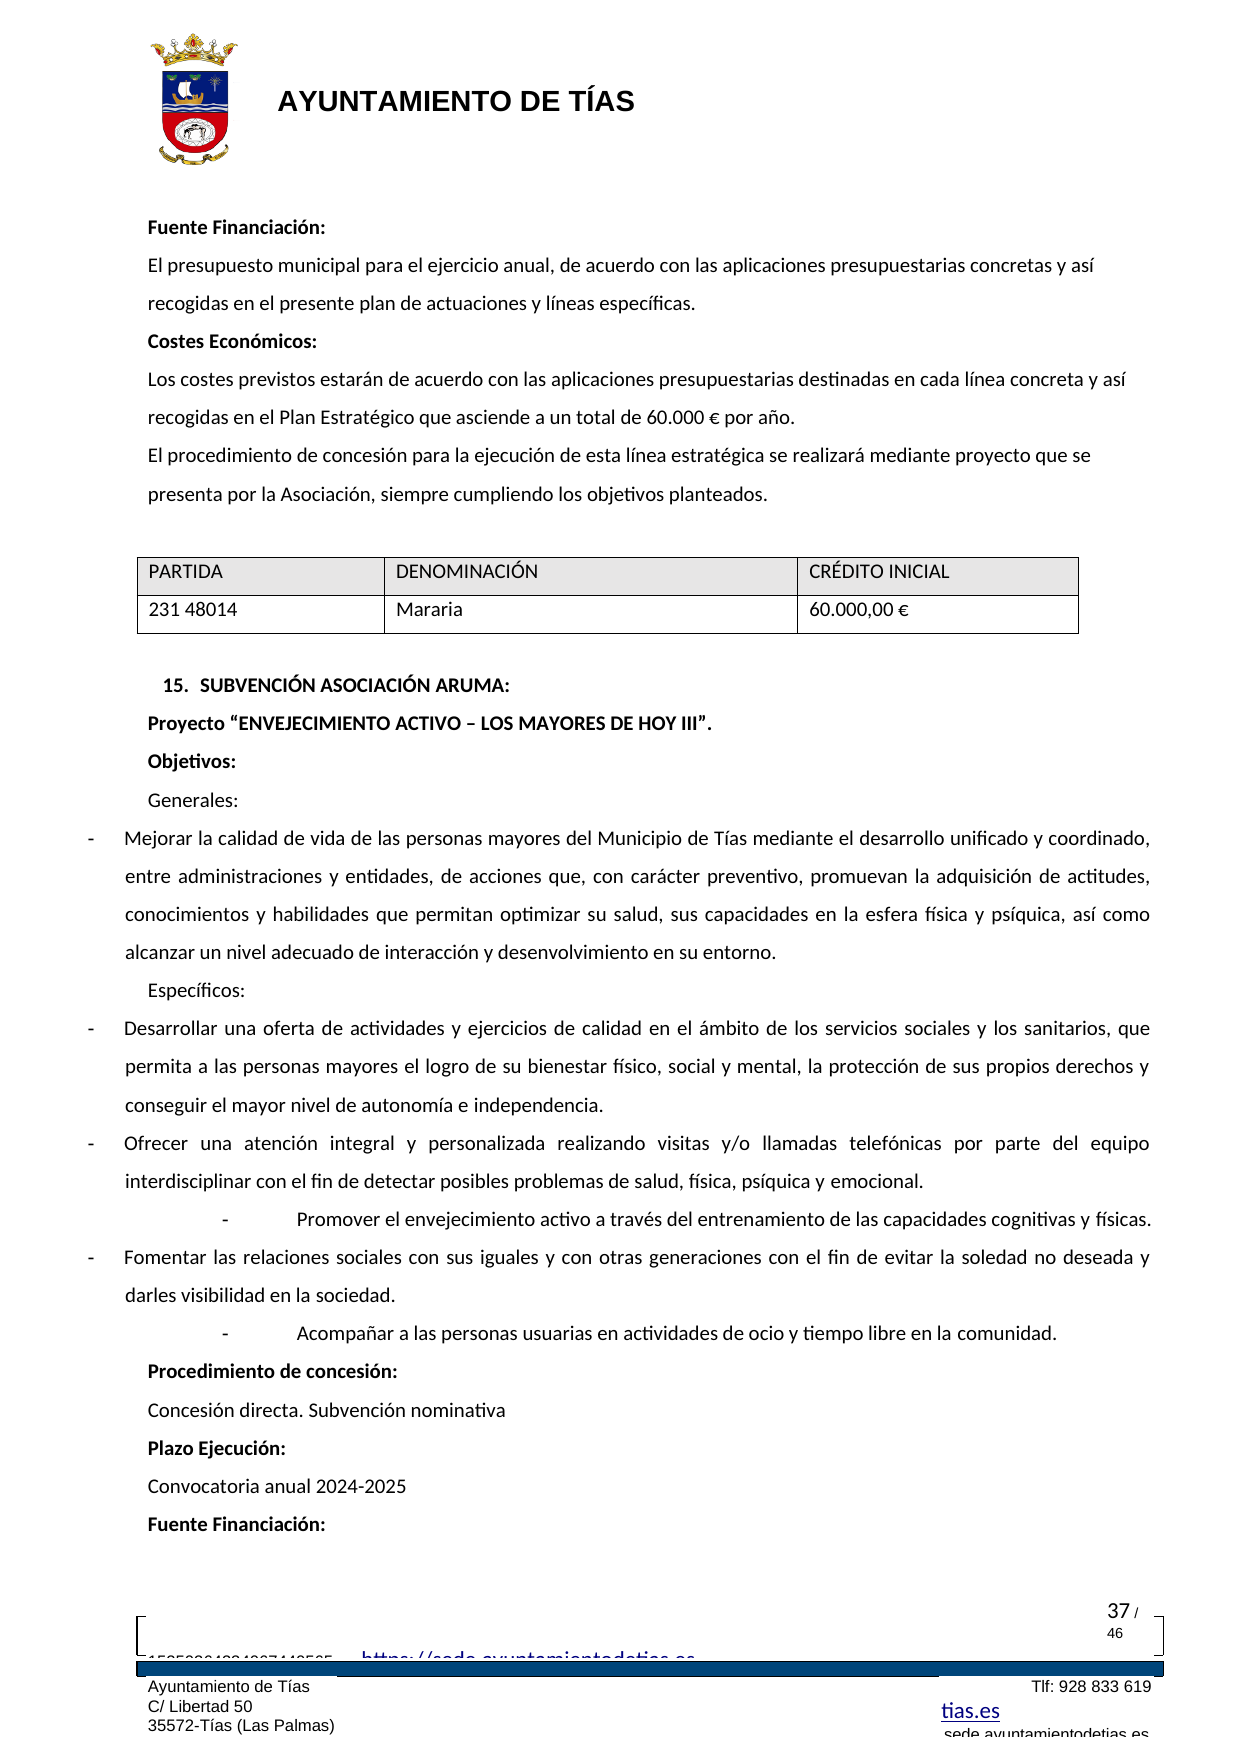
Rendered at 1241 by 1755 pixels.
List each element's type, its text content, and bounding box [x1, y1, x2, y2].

table_header PARTIDA [138, 558, 384, 595]
table_cell 231 48014 [138, 596, 384, 633]
text Proyecto “ENVEJECIMIENTO ACTIVO – LOS MAYORES DE HOY III”. [148, 711, 1163, 736]
table_header DENOMINACIÓN [385, 558, 797, 595]
table_cell 60.000,00 € [798, 596, 1078, 633]
subtitle Fuente Financiación: [148, 1511, 1163, 1537]
text Convocatoria anual 2024-2025 [148, 1473, 1163, 1498]
subtitle Plazo Ejecución: [148, 1435, 1163, 1460]
text Objetivos: [148, 749, 1163, 774]
table_cell Mararia [385, 596, 797, 633]
list Promover el envejecimiento activo a través del entrenamiento de las capacidades cognitivas y físicas. [222, 1206, 1163, 1232]
text Generales: [148, 787, 1163, 812]
list Acompañar a las personas usuarias en actividades de ocio y tiempo libre en la comunidad. [222, 1321, 1163, 1346]
subtitle Costes Económicos: [148, 328, 1163, 354]
list Ofrecer una atención integral y personalizada realizando visitas y/o llamadas telefónicas por parte del equipo interdisciplinar con el fin de detectar posibles problemas de salud, física, psíquica y emocional. [87, 1130, 1152, 1193]
text El presupuesto municipal para el ejercicio anual, de acuerdo con las aplicaciones presupuestarias concretas y así recogidas en el presente plan de actuaciones y líneas específicas. [148, 252, 1163, 316]
list Desarrollar una oferta de actividades y ejercicios de calidad en el ámbito de los servicios sociales y los sanitarios, que permita a las personas mayores el logro de su bienestar físico, social y mental, la protección de sus propios derechos y conseguir el mayor nivel de autonomía e independencia. [87, 1016, 1152, 1117]
text Concesión directa. Subvención nominativa [148, 1397, 1163, 1422]
text El procedimiento de concesión para la ejecución de esta línea estratégica se realizará mediante proyecto que se presenta por la Asociación, siempre cumpliendo los objetivos planteados. [148, 443, 1163, 506]
list Fomentar las relaciones sociales con sus iguales y con otras generaciones con el fin de evitar la soledad no deseada y darles visibilidad en la sociedad. [87, 1244, 1152, 1308]
subtitle Procedimiento de concesión: [148, 1359, 1163, 1384]
text Los costes previstos estarán de acuerdo con las aplicaciones presupuestarias destinadas en cada línea concreta y así recogidas en el Plan Estratégico que asciende a un total de 60.000 € por año. [148, 366, 1163, 430]
text Específicos: [148, 977, 1163, 1003]
table_header CRÉDITO INICIAL [798, 558, 1078, 595]
list SUBVENCIÓN ASOCIACIÓN ARUMA: [162, 672, 1163, 698]
list Mejorar la calidad de vida de las personas mayores del Municipio de Tías mediante el desarrollo unificado y coordinado, entre administraciones y entidades, de acciones que, con carácter preventivo, promuevan la adquisición de actitudes, conocimientos y habilidades que permitan optimizar su salud, sus capacidades en la esfera física y psíquica, así como alcanzar un nivel adecuado de interacción y desenvolvimiento en su entorno. [87, 825, 1152, 965]
subtitle Fuente Financiación: [148, 214, 1163, 239]
